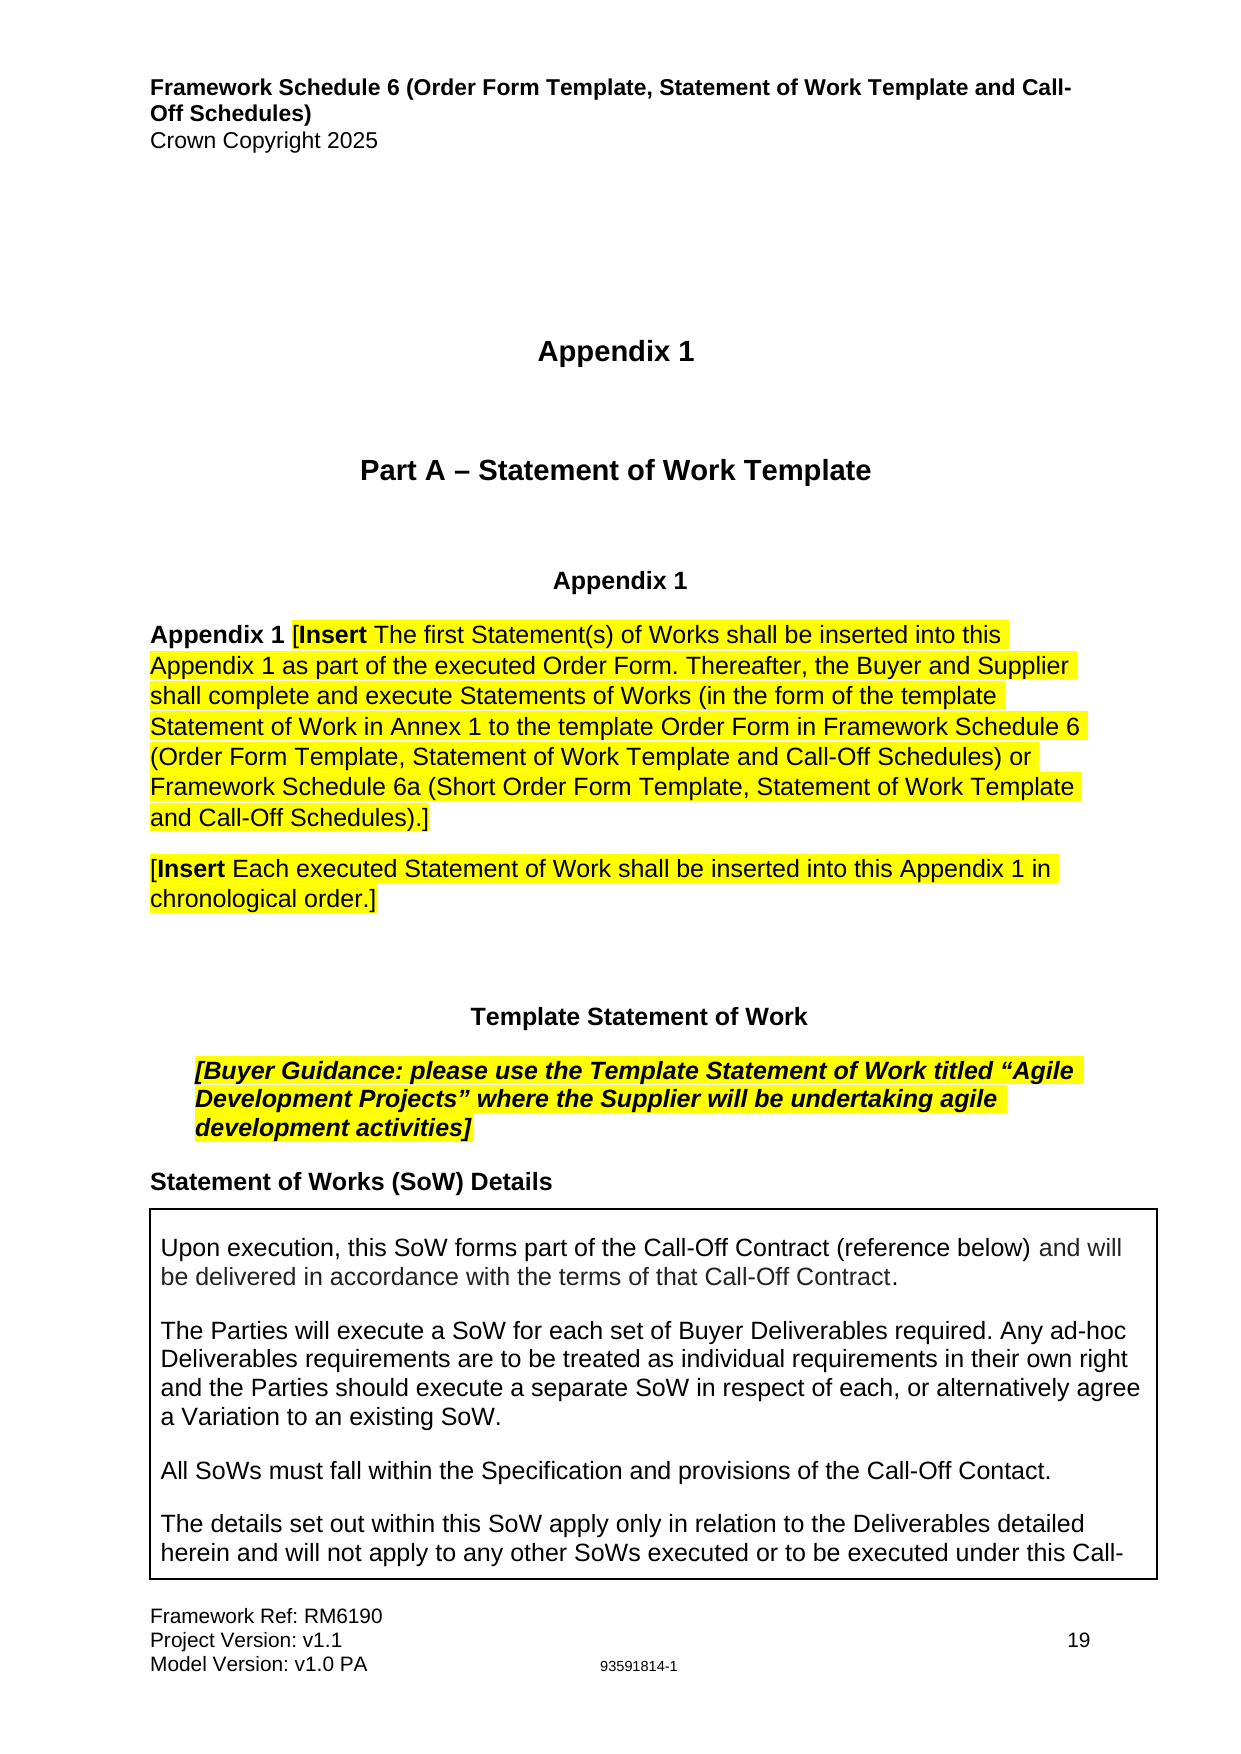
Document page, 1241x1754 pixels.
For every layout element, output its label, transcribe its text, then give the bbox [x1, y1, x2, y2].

text Template Statement of Work [195, 1002, 1090, 1031]
text [Buyer Guidance: please use the Template Statement of Work titled “Agile Development Projects” where the Supplier will be undertaking agile development activities] [195, 1056, 1090, 1142]
text Appendix 1 [150, 334, 1090, 368]
text Appendix 1 [Insert The first Statement(s) of Works shall be inserted into this Appendix 1 as part of the executed Order Form. Thereafter, the Buyer and Supplier shall complete and execute Statements of Works (in the form of the template Statement of Work in Annex 1 to the template Order Form in Framework Schedule 6 (Order Form Template, Statement of Work Template and Call-Off Schedules) or Framework Schedule 6a (Short Order Form Template, Statement of Work Template and Call-Off Schedules).] [150, 620, 1090, 831]
table_header Upon execution, this SoW forms part of the Call-Off Contract (reference below) and will be delivered in accordance with the terms of that Call-Off Contract. The Parties will execute a SoW for each set of Buyer Deliverables required. Any ad-hoc Deliverables requirements are to be treated as individual requirements in their own right and the Parties should execute a separate SoW in respect of each, or alternatively agree a Variation to an existing SoW. All SoWs must fall within the Specification and provisions of the Call-Off Contact. The details set out within this SoW apply only in relation to the Deliverables detailed herein and will not apply to any other SoWs executed or to be executed under this Call- [151, 1210, 1156, 1577]
text Appendix 1 [150, 566, 1090, 595]
text [Insert Each executed Statement of Work shall be inserted into this Appendix 1 in chronological order.] [150, 854, 1090, 913]
text Part A – Statement of Work Template [150, 453, 1090, 487]
text Statement of Works (SoW) Details [150, 1167, 1090, 1196]
